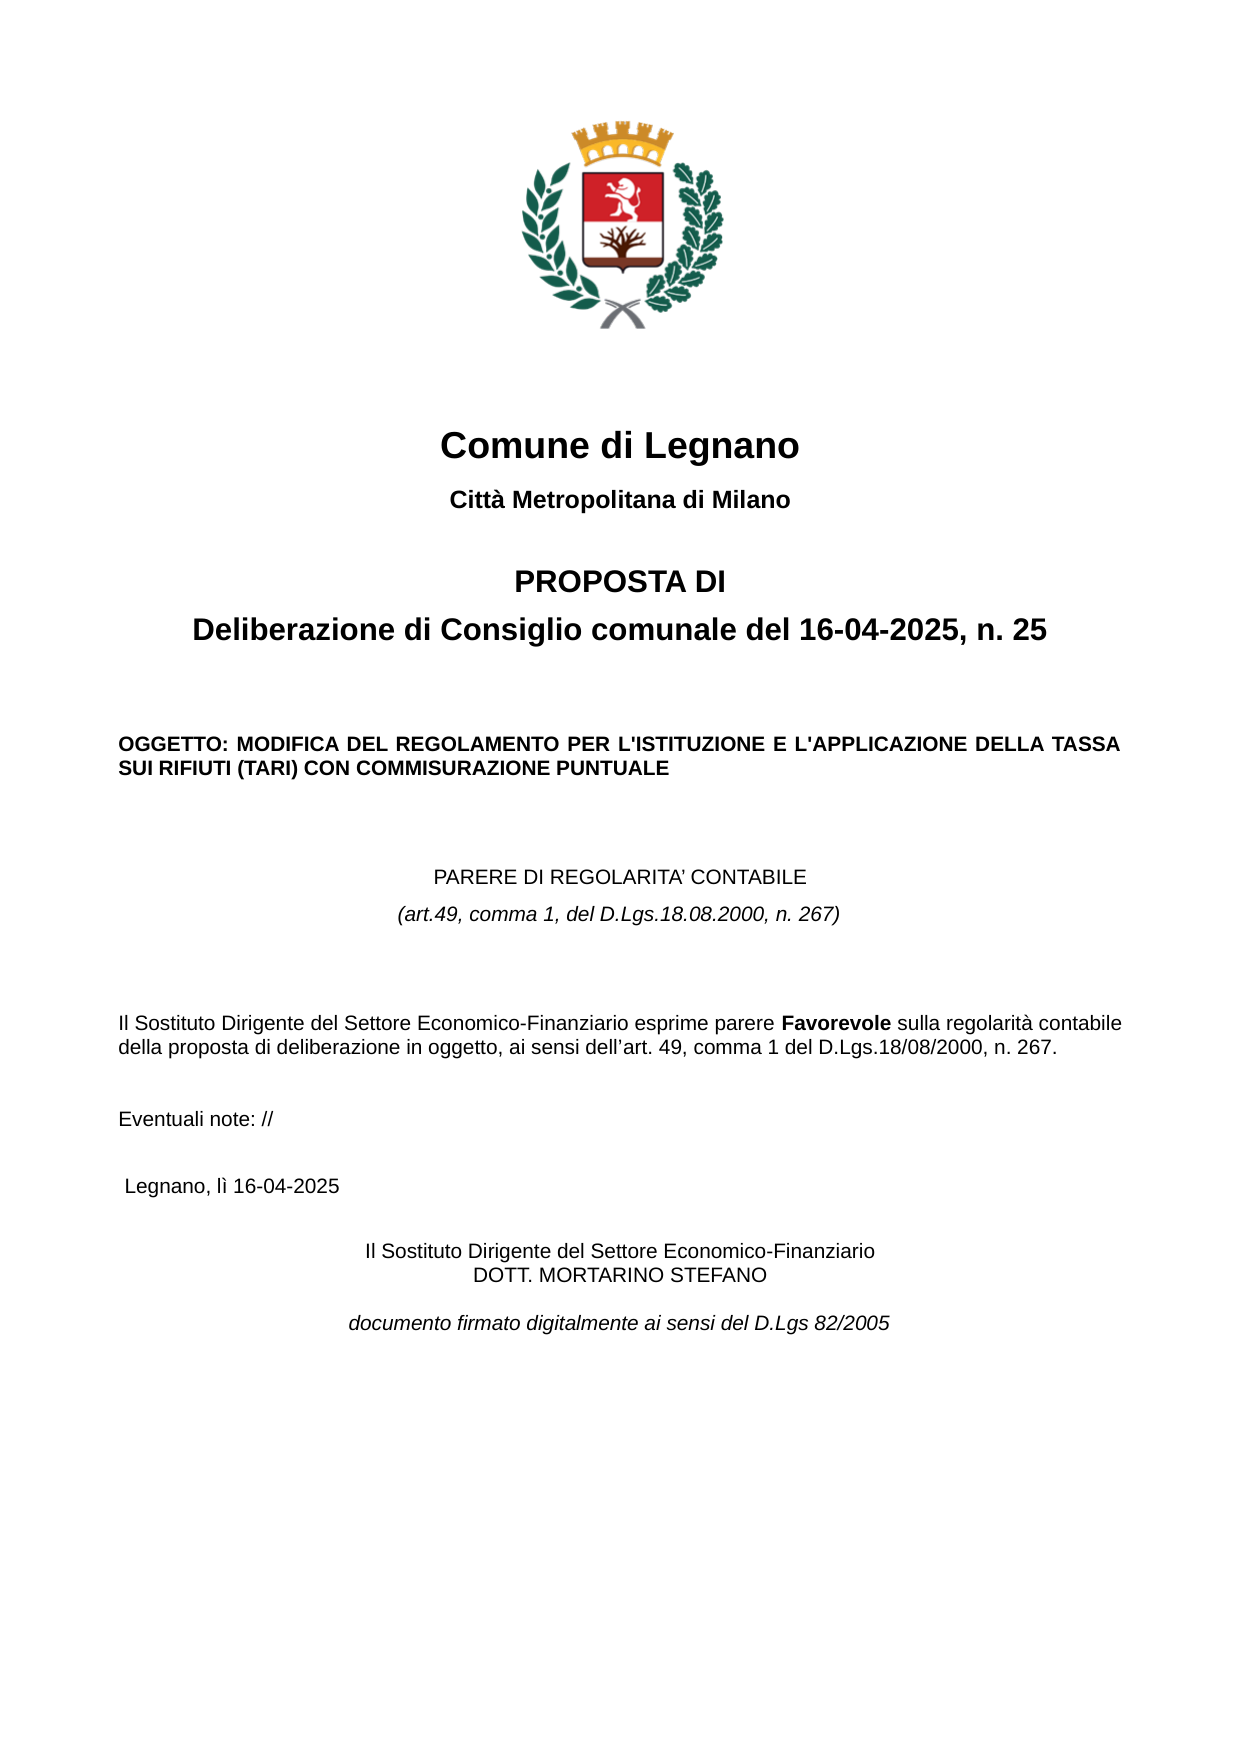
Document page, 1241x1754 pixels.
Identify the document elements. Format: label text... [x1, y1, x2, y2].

table_header Legnano, lì 16-04-2025 [118, 1168, 1122, 1233]
text (art.49, comma 1, del D.Lgs.18.08.2000, n. 267) [118, 901, 1122, 925]
text Comune di Legnano [118, 423, 1122, 466]
text Deliberazione di Consiglio comunale del 16-04-2025, n. 25 [118, 611, 1122, 647]
text Città Metropolitana di Milano [118, 485, 1122, 514]
text OGGETTO: MODIFICA DEL REGOLAMENTO PER L'ISTITUZIONE E L'APPLICAZIONE DELLA TASSA SUI RIFIUTI (TARI) CON COMMISURAZIONE PUNTUALE [118, 732, 1122, 780]
table_cell Il Sostituto Dirigente del Settore Economico-Finanziario DOTT. MORTARINO STEFANO documento firmato digitalmente ai sensi del D.Lgs 82/2005 [118, 1233, 1122, 1341]
text PROPOSTA DI [118, 563, 1122, 599]
text Il Sostituto Dirigente del Settore Economico-Finanziario esprime parere Favorevole sulla regolarità contabile della proposta di deliberazione in oggetto, ai sensi dell’art. 49, comma 1 del D.Lgs.18/08/2000, n. 267. [118, 1011, 1122, 1058]
text PARERE DI REGOLARITA’ CONTABILE [118, 865, 1122, 889]
text Eventuali note: // [118, 1107, 1122, 1131]
